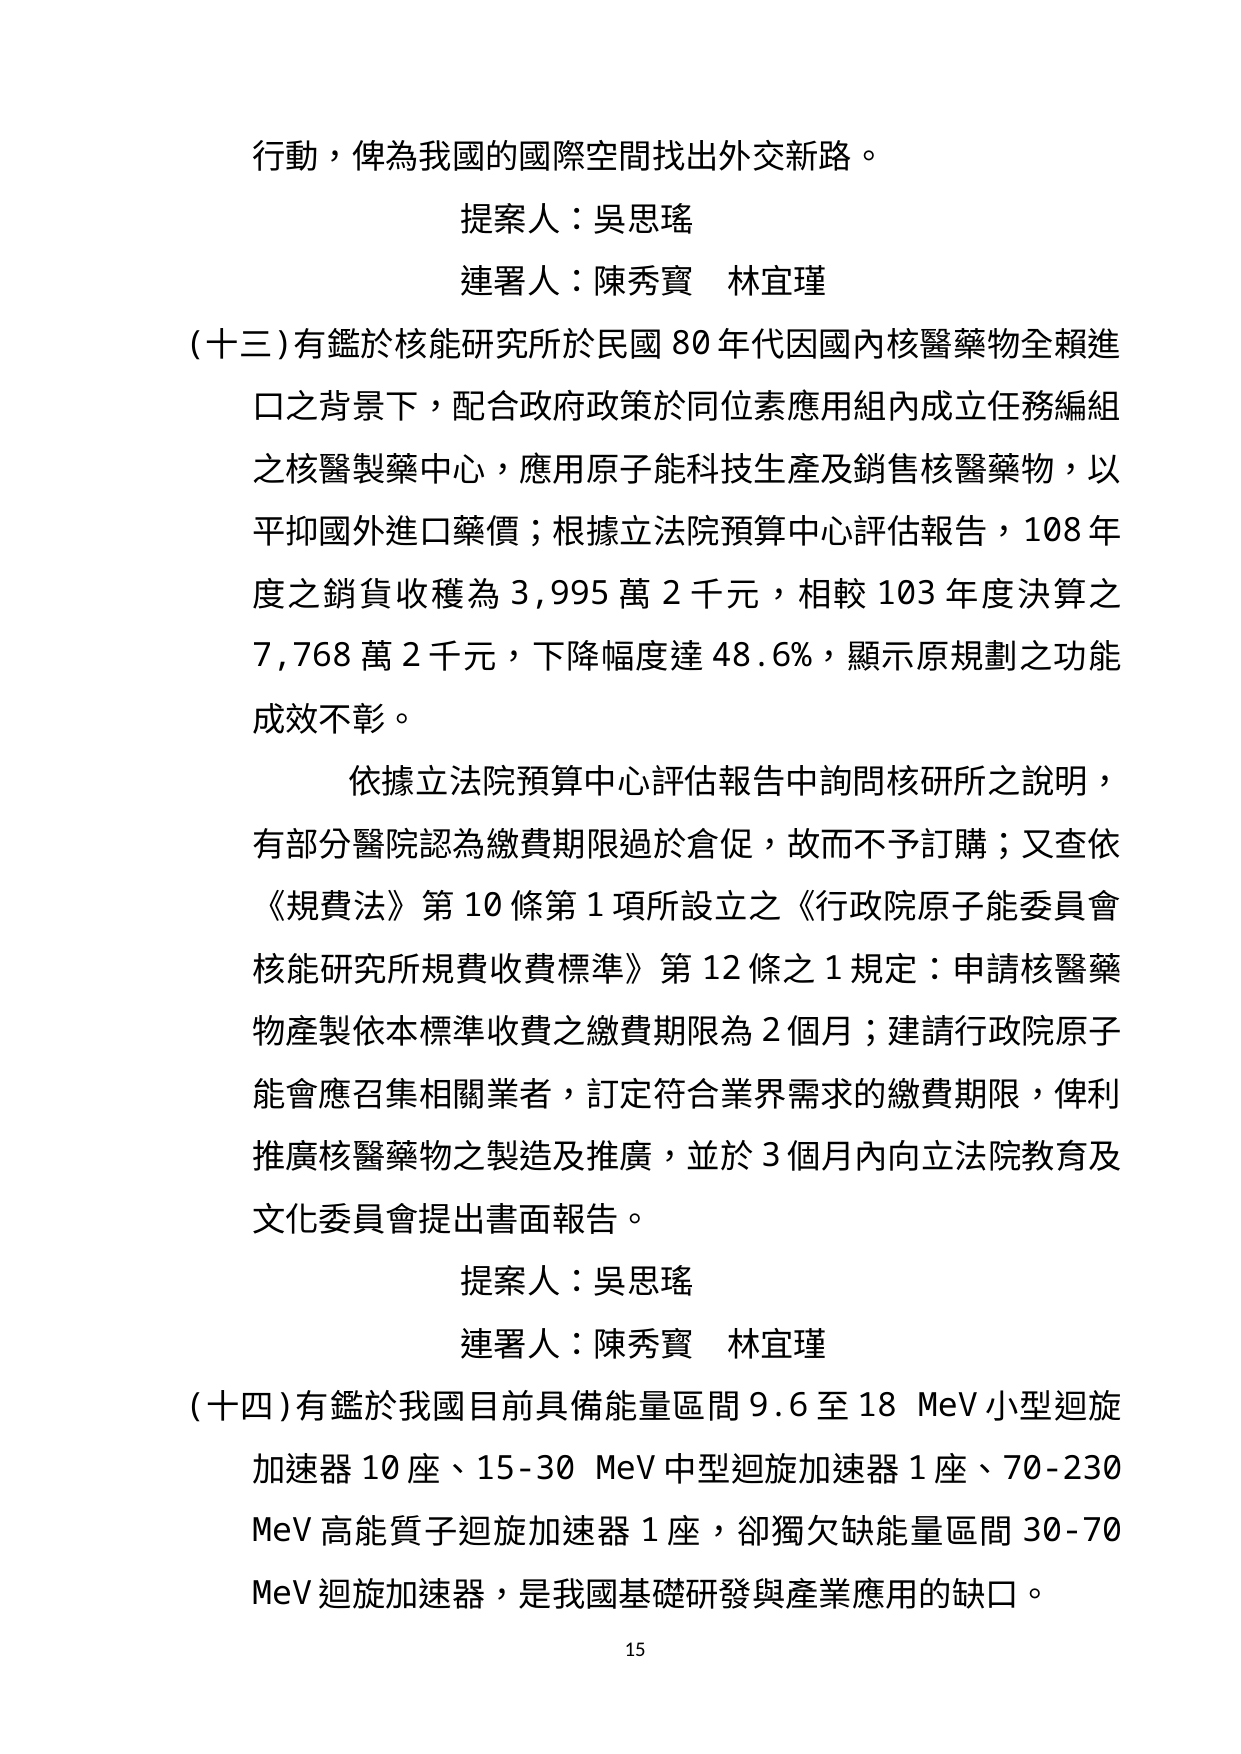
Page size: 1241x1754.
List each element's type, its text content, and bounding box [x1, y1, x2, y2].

text (十三)有鑑於核能研究所於民國80年代因國內核醫藥物全賴進口之背景下，配合政府政策於同位素應用組內成立任務編組之核醫製藥中心，應用原子能科技生產及銷售核醫藥物，以平抑國外進口藥價；根據立法院預算中心評估報告，108年度之銷貨收穫為3,995萬2千元，相較103年度決算之7,768萬2千元，下降幅度達48.6%，顯示原規劃之功能成效不彰。 [185, 300, 1122, 737]
text 提案人：吳思瑤 [460, 1237, 1122, 1300]
text 連署人：陳秀寳 林宜瑾 [460, 1300, 1122, 1362]
text (十四)有鑑於我國目前具備能量區間9.6至18 MeV小型迴旋加速器10座、15-30 MeV中型迴旋加速器1座、70-230 MeV高能質子迴旋加速器1座，卻獨欠缺能量區間30-70 MeV迴旋加速器，是我國基礎研發與產業應用的缺口。 [185, 1362, 1122, 1612]
text 連署人：陳秀寳 林宜瑾 [460, 237, 1122, 300]
text 行動，俾為我國的國際空間找出外交新路。 [185, 112, 1122, 175]
text 依據立法院預算中心評估報告中詢問核研所之說明，有部分醫院認為繳費期限過於倉促，故而不予訂購；又查依《規費法》第10條第1項所設立之《行政院原子能委員會核能研究所規費收費標準》第12條之1規定：申請核醫藥物產製依本標準收費之繳費期限為2個月；建請行政院原子能會應召集相關業者，訂定符合業界需求的繳費期限，俾利推廣核醫藥物之製造及推廣，並於3個月內向立法院教育及文化委員會提出書面報告。 [185, 737, 1122, 1237]
text 提案人：吳思瑤 [460, 175, 1122, 237]
